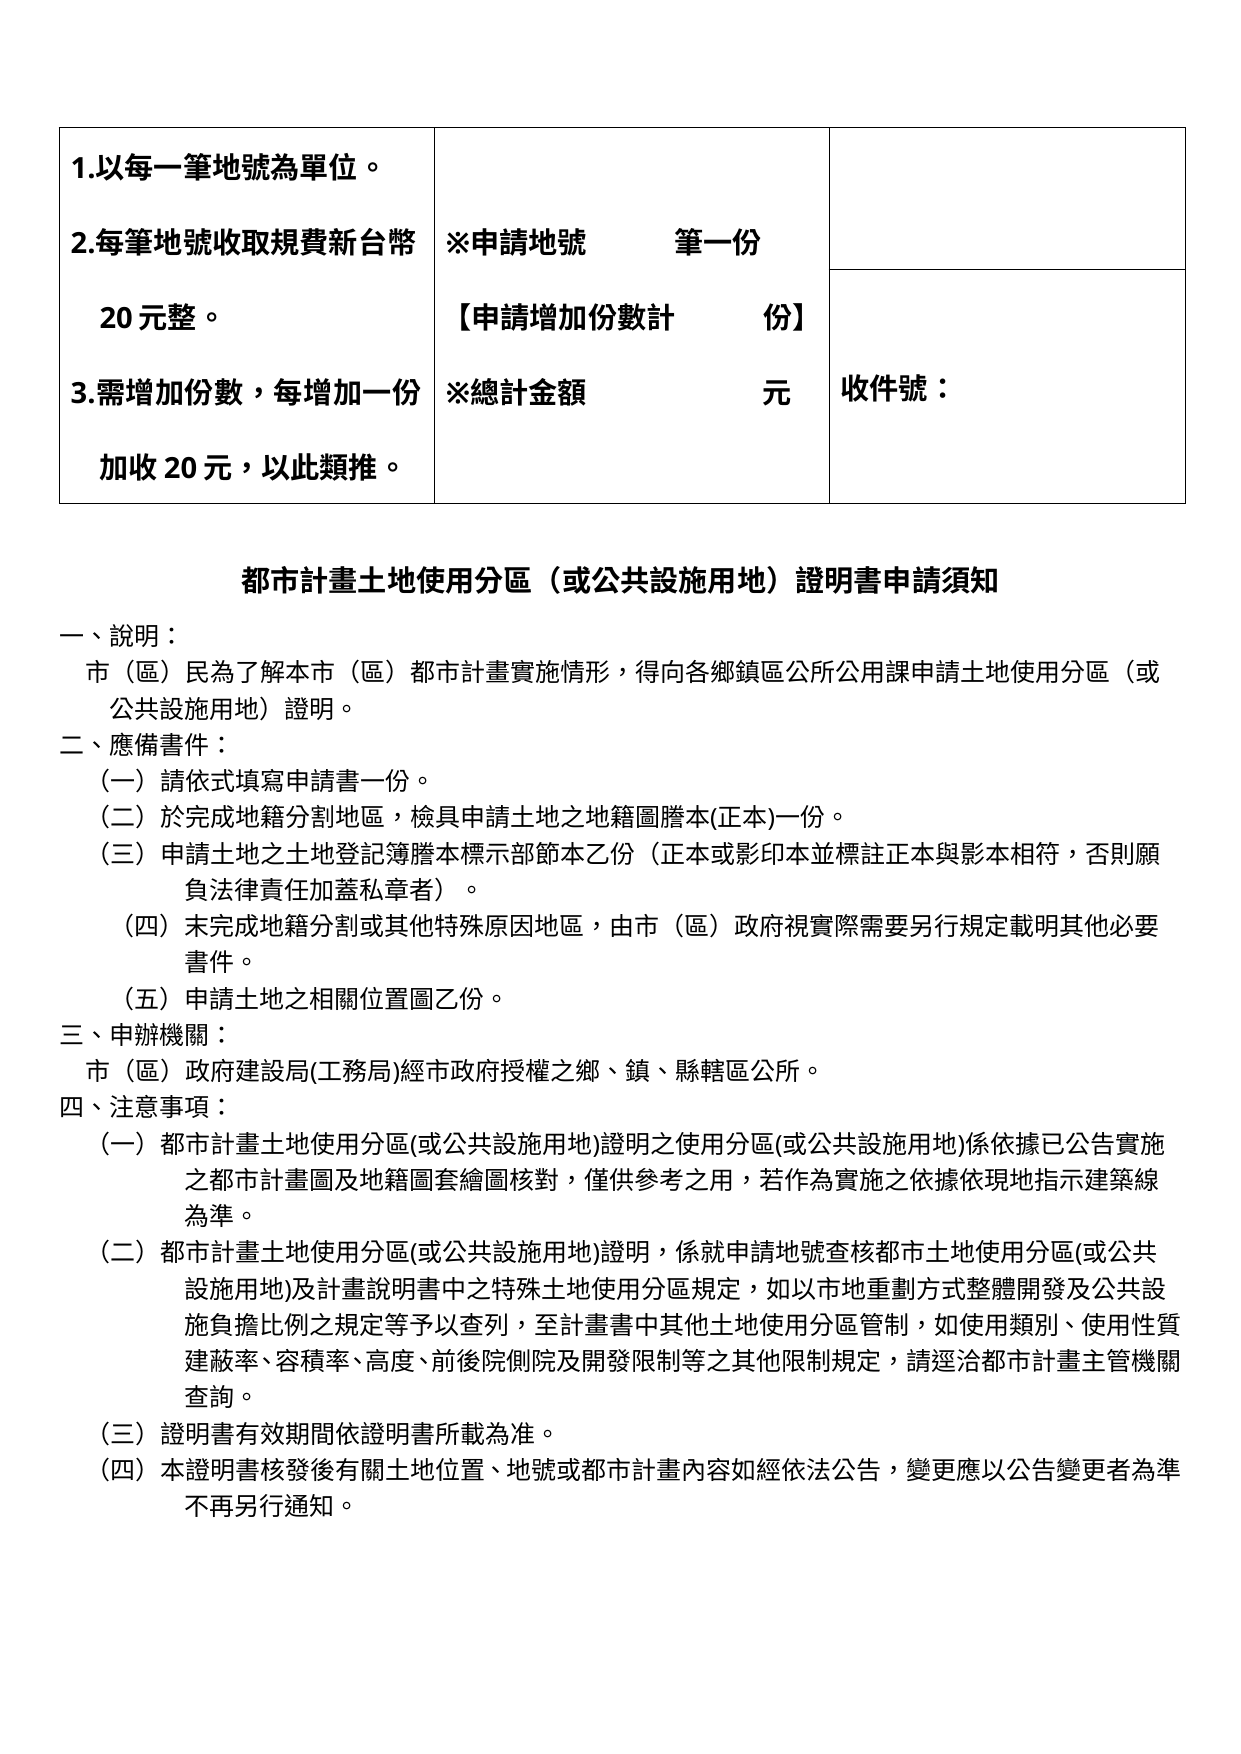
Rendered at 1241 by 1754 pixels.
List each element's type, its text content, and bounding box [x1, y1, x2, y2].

text （四）本證明書核發後有關土地位置、地號或都市計畫內容如經依法公告，變更應以公告變更者為準，不再另行通知。 [59, 1450, 1181, 1523]
table_cell 1.以每一筆地號為單位。 2.每筆地號收取規費新台幣 20元整。 3.需增加份數，每增加一份加收20元，以此類推。 [60, 128, 434, 503]
table_cell [830, 128, 1185, 269]
text 都市計畫土地使用分區（或公共設施用地）證明書申請須知 [59, 542, 1181, 617]
text （三）申請土地之土地登記簿謄本標示部節本乙份（正本或影印本並標註正本與影本相符，否則願負法律責任加蓋私章者）。 [59, 834, 1181, 907]
text 市（區）政府建設局(工務局)經市政府授權之鄉、鎮、縣轄區公所。 [59, 1052, 1181, 1088]
text （一）都市計畫土地使用分區(或公共設施用地)證明之使用分區(或公共設施用地)係依據已公告實施之都市計畫圖及地籍圖套繪圖核對，僅供參考之用，若作為實施之依據依現地指示建築線為準。 [59, 1124, 1181, 1233]
text （二）都市計畫土地使用分區(或公共設施用地)證明，係就申請地號查核都市土地使用分區(或公共設施用地)及計畫說明書中之特殊土地使用分區規定，如以市地重劃方式整體開發及公共設施負擔比例之規定等予以查列，至計畫書中其他土地使用分區管制，如使用類別、使用性質、建蔽率、容積率、高度、前後院側院及開發限制等之其他限制規定，請逕洽都市計畫主管機關查詢。 [59, 1233, 1181, 1414]
text 四、注意事項： [59, 1088, 1181, 1124]
text （三）證明書有效期間依證明書所載為准。 [59, 1414, 1181, 1450]
text （一）請依式填寫申請書一份。 [59, 762, 1181, 798]
text （二）於完成地籍分割地區，檢具申請土地之地籍圖謄本(正本)一份。 [59, 798, 1181, 834]
text 二、應備書件： [59, 725, 1181, 762]
text 三、申辦機關： [59, 1015, 1181, 1052]
table_cell 收件號： [830, 270, 1185, 503]
table_cell ※申請地號 筆一份 【申請增加份數計 份】 ※總計金額 元 [435, 128, 829, 503]
text （五）申請土地之相關位置圖乙份。 [109, 979, 1181, 1015]
text 市（區）民為了解本市（區）都市計畫實施情形，得向各鄉鎮區公所公用課申請土地使用分區（或公共設施用地）證明。 [59, 653, 1181, 725]
text （四）末完成地籍分割或其他特殊原因地區，由市（區）政府視實際需要另行規定載明其他必要書件。 [109, 907, 1181, 979]
text 一、說明： [59, 617, 1181, 653]
